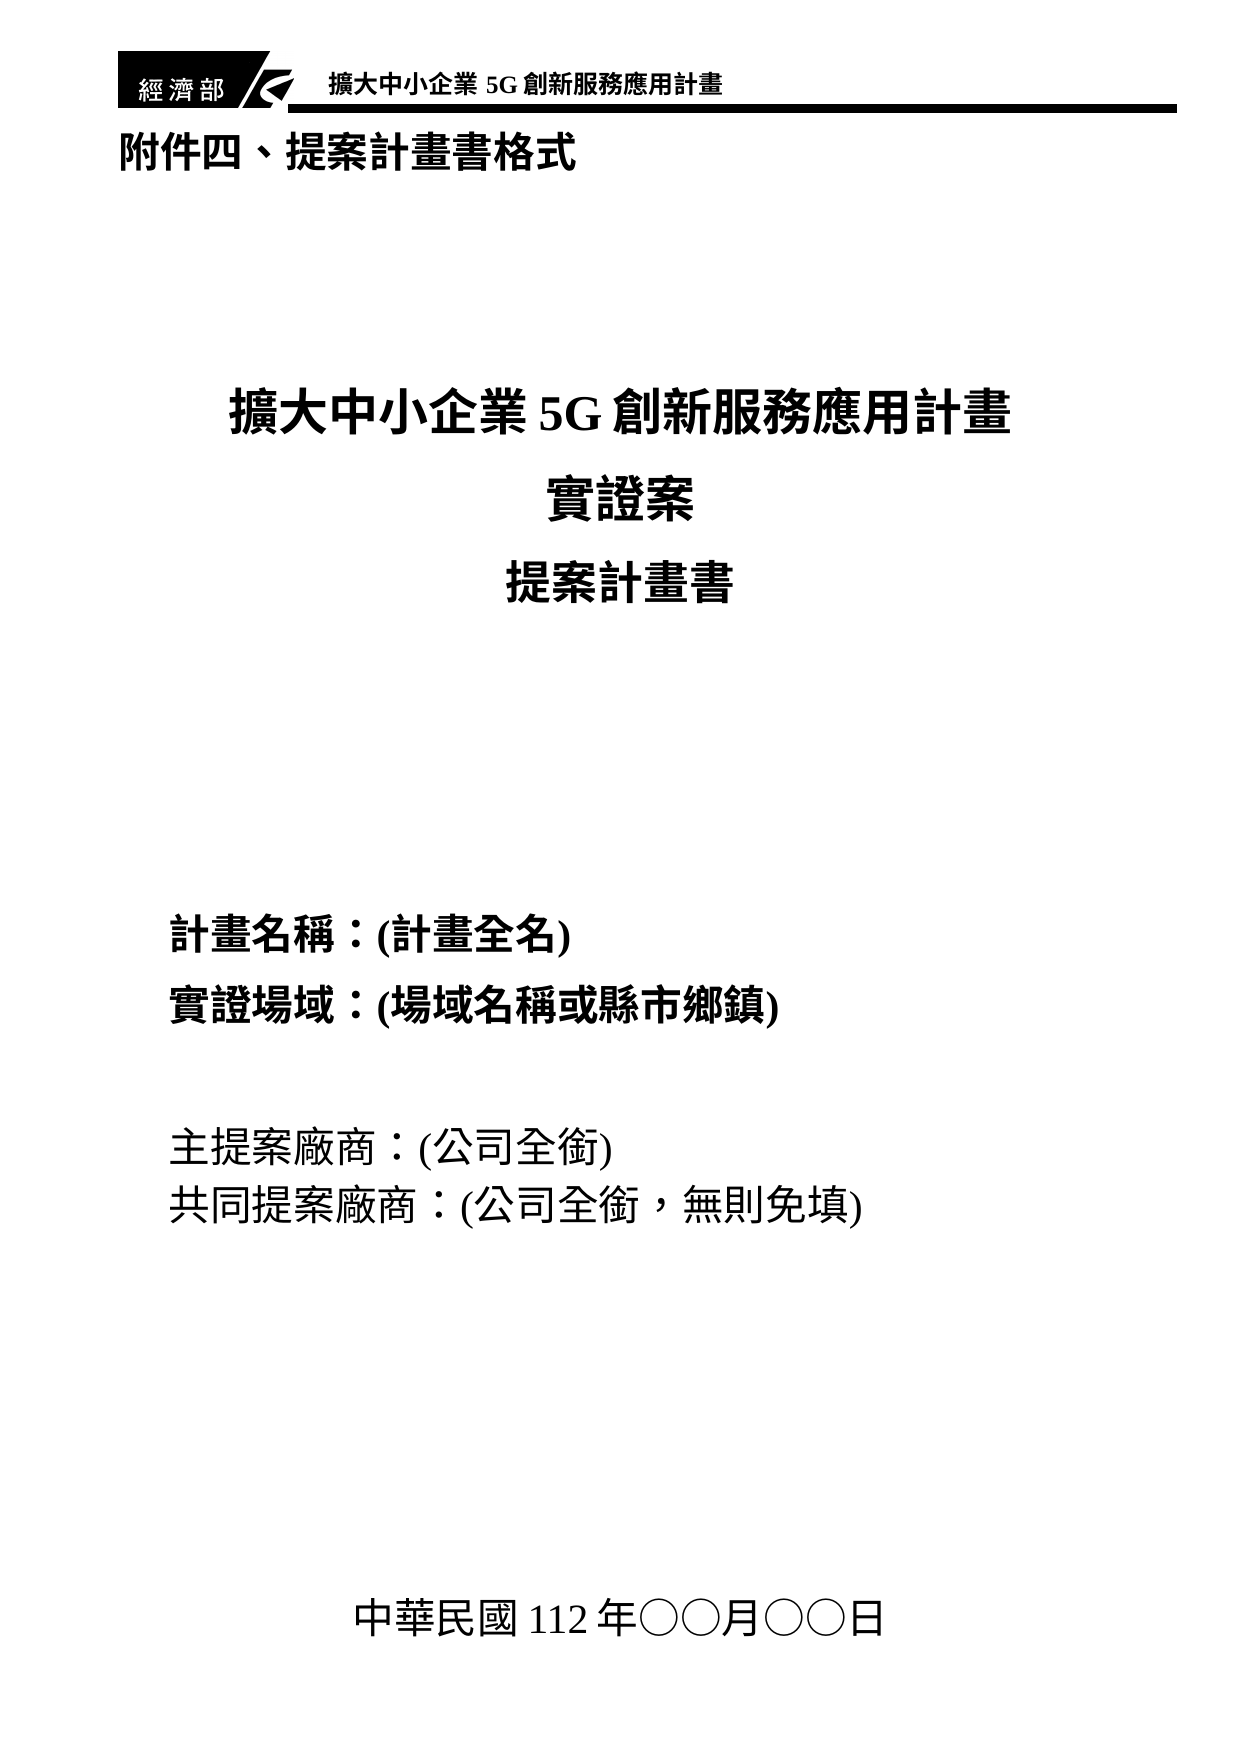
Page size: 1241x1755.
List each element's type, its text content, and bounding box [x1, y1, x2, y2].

text 提案計畫書 [118, 546, 1122, 612]
subtitle 附件四、提案計畫書格式 [118, 131, 1122, 176]
text 計畫名稱：(計畫全名) [168, 913, 1122, 959]
text 實證場域：(場域名稱或縣市鄉鎮) [168, 984, 1122, 1030]
text 中華民國112年○○月○○日 [118, 1596, 1122, 1642]
text 共同提案廠商：(公司全銜，無則免填) [168, 1184, 1122, 1230]
text 擴大中小企業5G創新服務應用計畫 [118, 372, 1122, 445]
text 主提案廠商：(公司全銜) [168, 1126, 1122, 1171]
text 實證案 [118, 459, 1122, 532]
